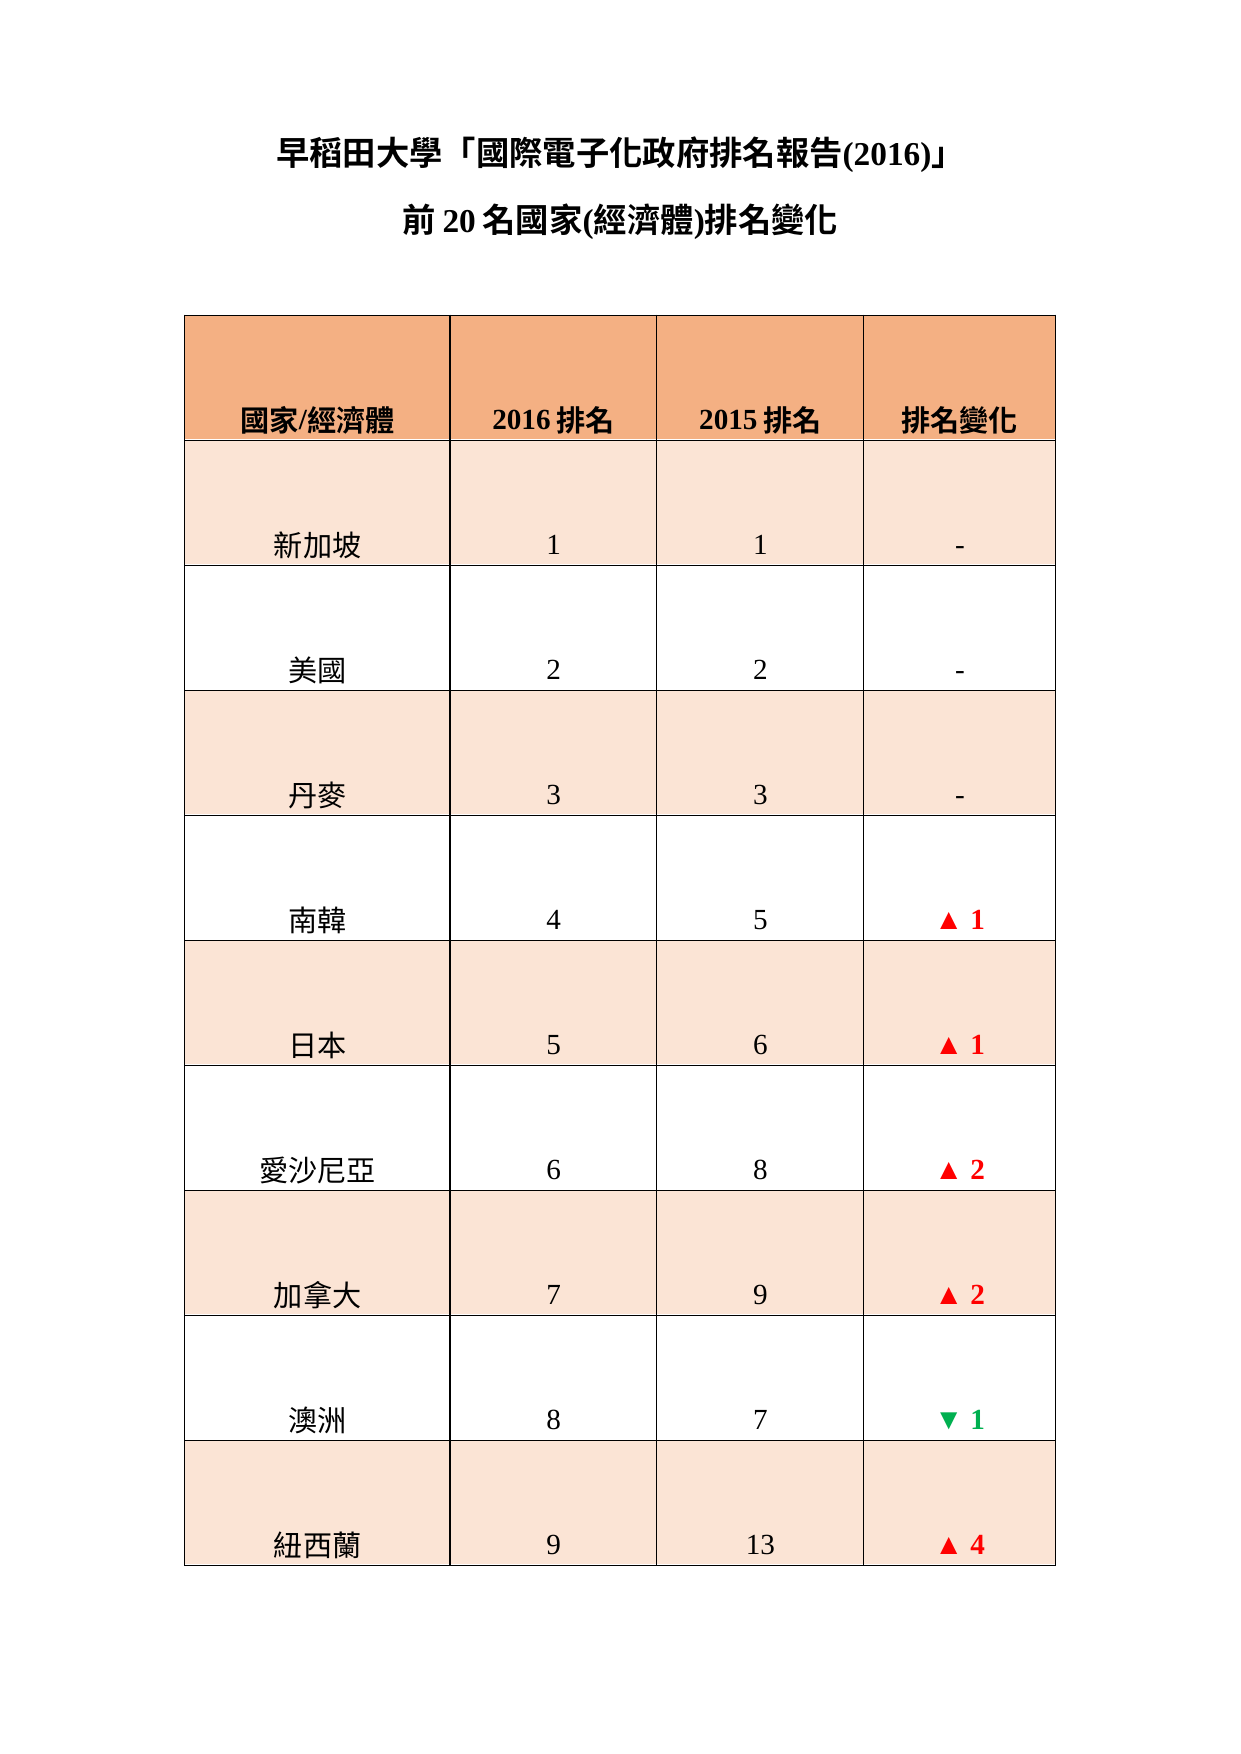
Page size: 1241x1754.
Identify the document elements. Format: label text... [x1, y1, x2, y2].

table_header 2016排名 [451, 316, 656, 439]
table_cell 8 [451, 1316, 656, 1439]
table_cell 2 [451, 566, 656, 689]
table_cell - [864, 566, 1055, 689]
table_cell 新加坡 [185, 441, 449, 564]
table_cell 南韓 [185, 816, 449, 939]
text 前20名國家(經濟體)排名變化 [118, 194, 1122, 242]
table_cell 9 [657, 1191, 863, 1314]
table_header 排名變化 [864, 316, 1055, 439]
table_cell 美國 [185, 566, 449, 689]
table_cell 2 [657, 566, 863, 689]
table_header 2015排名 [657, 316, 863, 439]
table_cell 7 [657, 1316, 863, 1439]
table_cell 6 [657, 941, 863, 1064]
table_cell 愛沙尼亞 [185, 1066, 449, 1189]
table_cell 1 [657, 441, 863, 564]
table_cell 加拿大 [185, 1191, 449, 1314]
table_cell 3 [451, 691, 656, 814]
table_cell 1 [451, 441, 656, 564]
table_cell 紐西蘭 [185, 1441, 449, 1564]
table_cell - [864, 691, 1055, 814]
table_cell ▼ 1 [864, 1316, 1055, 1439]
table_cell 5 [451, 941, 656, 1064]
table_cell 13 [657, 1441, 863, 1564]
table_cell ▲ 1 [864, 941, 1055, 1064]
text 早稻田大學「國際電子化政府排名報告(2016)」 [118, 127, 1122, 175]
table_cell 4 [451, 816, 656, 939]
table_cell ▲ 4 [864, 1441, 1055, 1564]
table_cell 9 [451, 1441, 656, 1564]
table_cell 澳洲 [185, 1316, 449, 1439]
table_cell ▲ 1 [864, 816, 1055, 939]
table_cell 丹麥 [185, 691, 449, 814]
table_header 國家/經濟體 [185, 316, 449, 439]
table_cell 8 [657, 1066, 863, 1189]
table_cell 日本 [185, 941, 449, 1064]
table_cell ▲ 2 [864, 1066, 1055, 1189]
table_cell - [864, 441, 1055, 564]
table_cell ▲ 2 [864, 1191, 1055, 1314]
table_cell 3 [657, 691, 863, 814]
table_cell 5 [657, 816, 863, 939]
table_cell 6 [451, 1066, 656, 1189]
table_cell 7 [451, 1191, 656, 1314]
